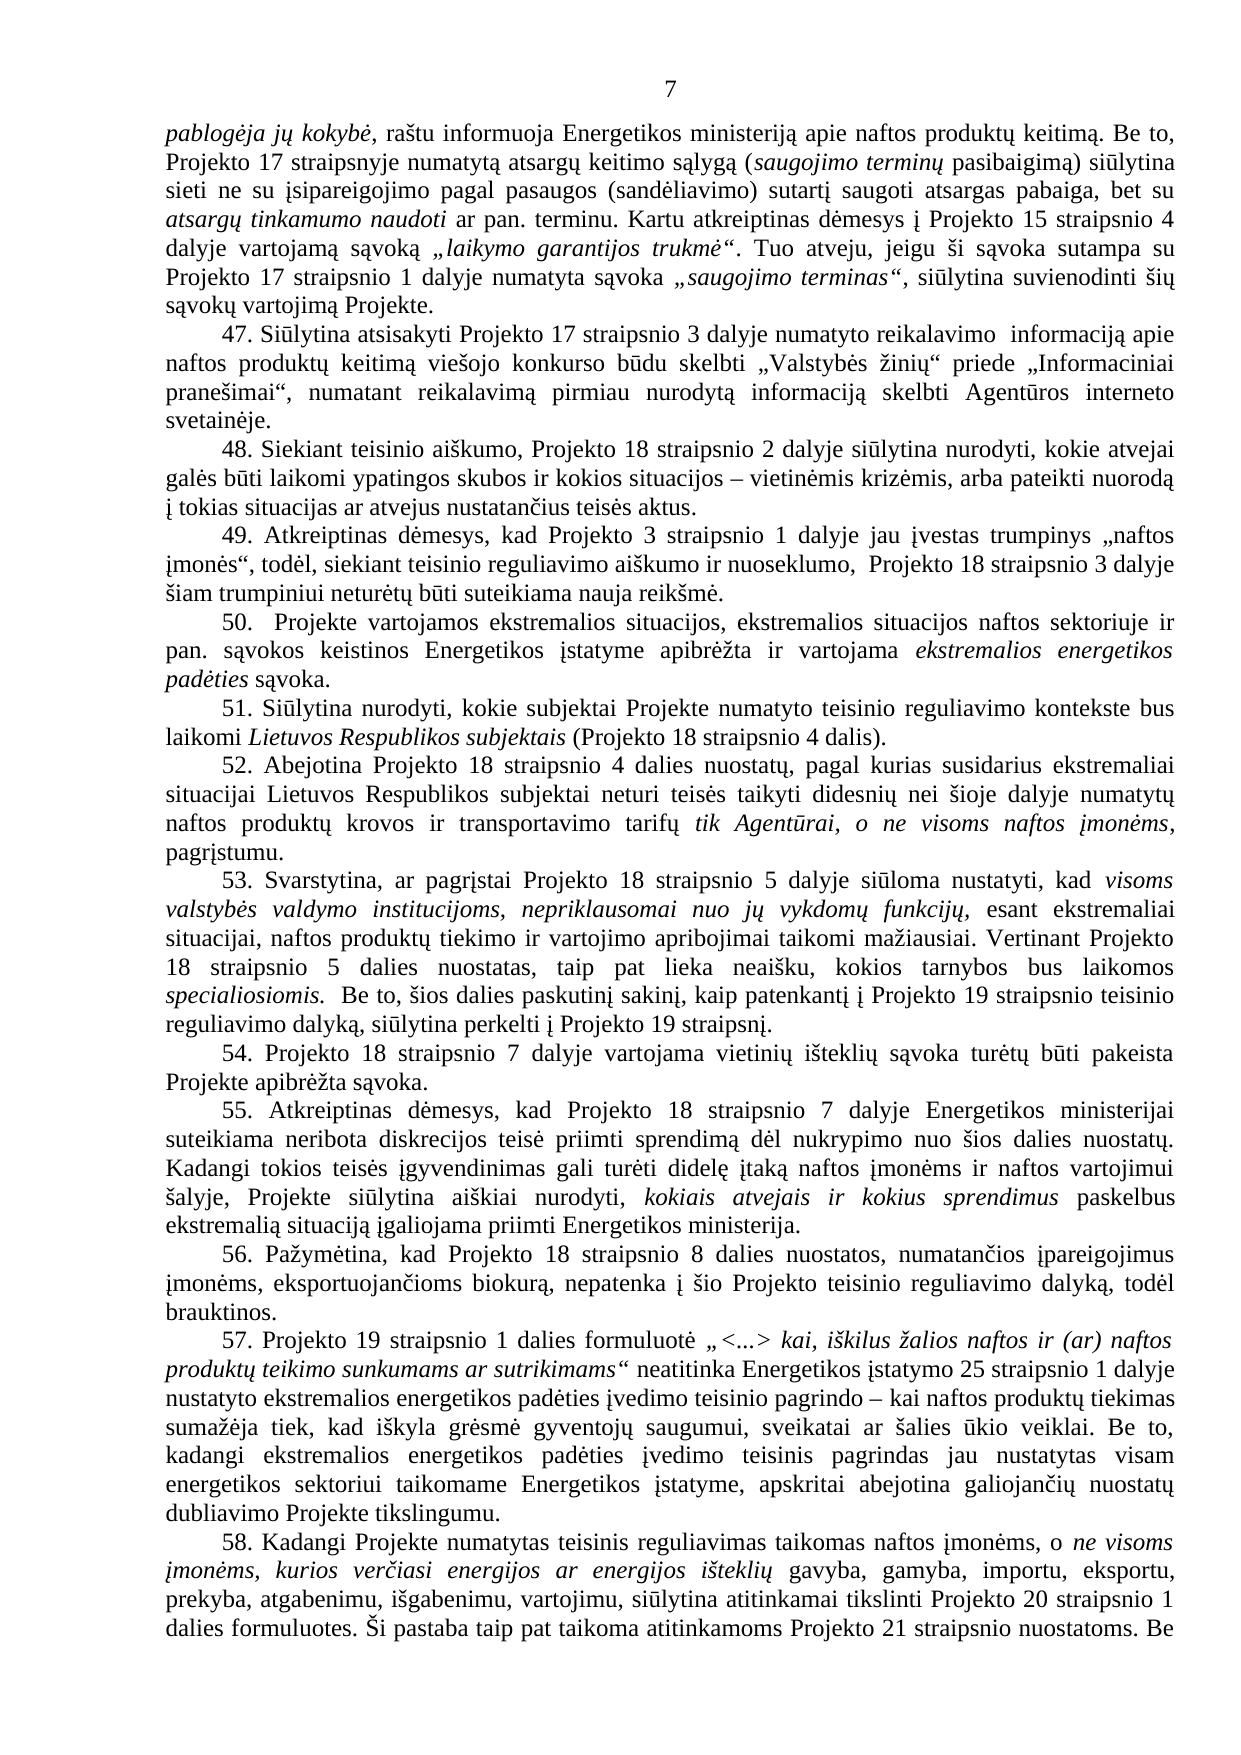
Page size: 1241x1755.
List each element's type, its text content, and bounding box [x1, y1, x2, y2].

text pablogėja jų kokybė, raštu informuoja Energetikos ministeriją apie naftos produktų keitimą. Be to, Projekto 17 straipsnyje numatytą atsargų keitimo sąlygą (saugojimo terminų pasibaigimą) siūlytina sieti ne su įsipareigojimo pagal pasaugos (sandėliavimo) sutartį saugoti atsargas pabaiga, bet su atsargų tinkamumo naudoti ar pan. terminu. Kartu atkreiptinas dėmesys į Projekto 15 straipsnio 4 dalyje vartojamą sąvoką „laikymo garantijos trukmė“. Tuo atveju, jeigu ši sąvoka sutampa su Projekto 17 straipsnio 1 dalyje numatyta sąvoka „saugojimo terminas“, siūlytina suvienodinti šių sąvokų vartojimą Projekte. [165, 118, 1175, 319]
text 55. Atkreiptinas dėmesys, kad Projekto 18 straipsnio 7 dalyje Energetikos ministerijai suteikiama neribota diskrecijos teisė priimti sprendimą dėl nukrypimo nuo šios dalies nuostatų. Kadangi tokios teisės įgyvendinimas gali turėti didelę įtaką naftos įmonėms ir naftos vartojimui šalyje, Projekte siūlytina aiškiai nurodyti, kokiais atvejais ir kokius sprendimus paskelbus ekstremalią situaciją įgaliojama priimti Energetikos ministerija. [165, 1096, 1175, 1239]
text 48. Siekiant teisinio aiškumo, Projekto 18 straipsnio 2 dalyje siūlytina nurodyti, kokie atvejai galės būti laikomi ypatingos skubos ir kokios situacijos – vietinėmis krizėmis, arba pateikti nuorodą į tokias situacijas ar atvejus nustatančius teisės aktus. [165, 434, 1175, 521]
text 54. Projekto 18 straipsnio 7 dalyje vartojama vietinių išteklių sąvoka turėtų būti pakeista Projekte apibrėžta sąvoka. [165, 1038, 1175, 1096]
text 47. Siūlytina atsisakyti Projekto 17 straipsnio 3 dalyje numatyto reikalavimo informaciją apie naftos produktų keitimą viešojo konkurso būdu skelbti „Valstybės žinių“ priede „Informaciniai pranešimai“, numatant reikalavimą pirmiau nurodytą informaciją skelbti Agentūros interneto svetainėje. [165, 319, 1175, 434]
text 57. Projekto 19 straipsnio 1 dalies formuluotė „<...> kai, iškilus žalios naftos ir (ar) naftos produktų teikimo sunkumams ar sutrikimams“ neatitinka Energetikos įstatymo 25 straipsnio 1 dalyje nustatyto ekstremalios energetikos padėties įvedimo teisinio pagrindo – kai naftos produktų tiekimas sumažėja tiek, kad iškyla grėsmė gyventojų saugumui, sveikatai ar šalies ūkio veiklai. Be to, kadangi ekstremalios energetikos padėties įvedimo teisinis pagrindas jau nustatytas visam energetikos sektoriui taikomame Energetikos įstatyme, apskritai abejotina galiojančių nuostatų dubliavimo Projekte tikslingumu. [165, 1326, 1175, 1527]
text 56. Pažymėtina, kad Projekto 18 straipsnio 8 dalies nuostatos, numatančios įpareigojimus įmonėms, eksportuojančioms biokurą, nepatenka į šio Projekto teisinio reguliavimo dalyką, todėl brauktinos. [165, 1239, 1175, 1326]
text 51. Siūlytina nurodyti, kokie subjektai Projekte numatyto teisinio reguliavimo kontekste bus laikomi Lietuvos Respublikos subjektais (Projekto 18 straipsnio 4 dalis). [165, 693, 1175, 751]
text 58. Kadangi Projekte numatytas teisinis reguliavimas taikomas naftos įmonėms, o ne visoms įmonėms, kurios verčiasi energijos ar energijos išteklių gavyba, gamyba, importu, eksportu, prekyba, atgabenimu, išgabenimu, vartojimu, siūlytina atitinkamai tikslinti Projekto 20 straipsnio 1 dalies formuluotes. Ši pastaba taip pat taikoma atitinkamoms Projekto 21 straipsnio nuostatoms. Be [165, 1527, 1175, 1642]
text 52. Abejotina Projekto 18 straipsnio 4 dalies nuostatų, pagal kurias susidarius ekstremaliai situacijai Lietuvos Respublikos subjektai neturi teisės taikyti didesnių nei šioje dalyje numatytų naftos produktų krovos ir transportavimo tarifų tik Agentūrai, o ne visoms naftos įmonėms, pagrįstumu. [165, 751, 1175, 866]
text 50. Projekte vartojamos ekstremalios situacijos, ekstremalios situacijos naftos sektoriuje ir pan. sąvokos keistinos Energetikos įstatyme apibrėžta ir vartojama ekstremalios energetikos padėties sąvoka. [165, 607, 1175, 693]
text 49. Atkreiptinas dėmesys, kad Projekto 3 straipsnio 1 dalyje jau įvestas trumpinys „naftos įmonės“, todėl, siekiant teisinio reguliavimo aiškumo ir nuoseklumo, Projekto 18 straipsnio 3 dalyje šiam trumpiniui neturėtų būti suteikiama nauja reikšmė. [165, 521, 1175, 607]
text 53. Svarstytina, ar pagrįstai Projekto 18 straipsnio 5 dalyje siūloma nustatyti, kad visoms valstybės valdymo institucijoms, nepriklausomai nuo jų vykdomų funkcijų, esant ekstremaliai situacijai, naftos produktų tiekimo ir vartojimo apribojimai taikomi mažiausiai. Vertinant Projekto 18 straipsnio 5 dalies nuostatas, taip pat lieka neaišku, kokios tarnybos bus laikomos specialiosiomis. Be to, šios dalies paskutinį sakinį, kaip patenkantį į Projekto 19 straipsnio teisinio reguliavimo dalyką, siūlytina perkelti į Projekto 19 straipsnį. [165, 866, 1175, 1038]
